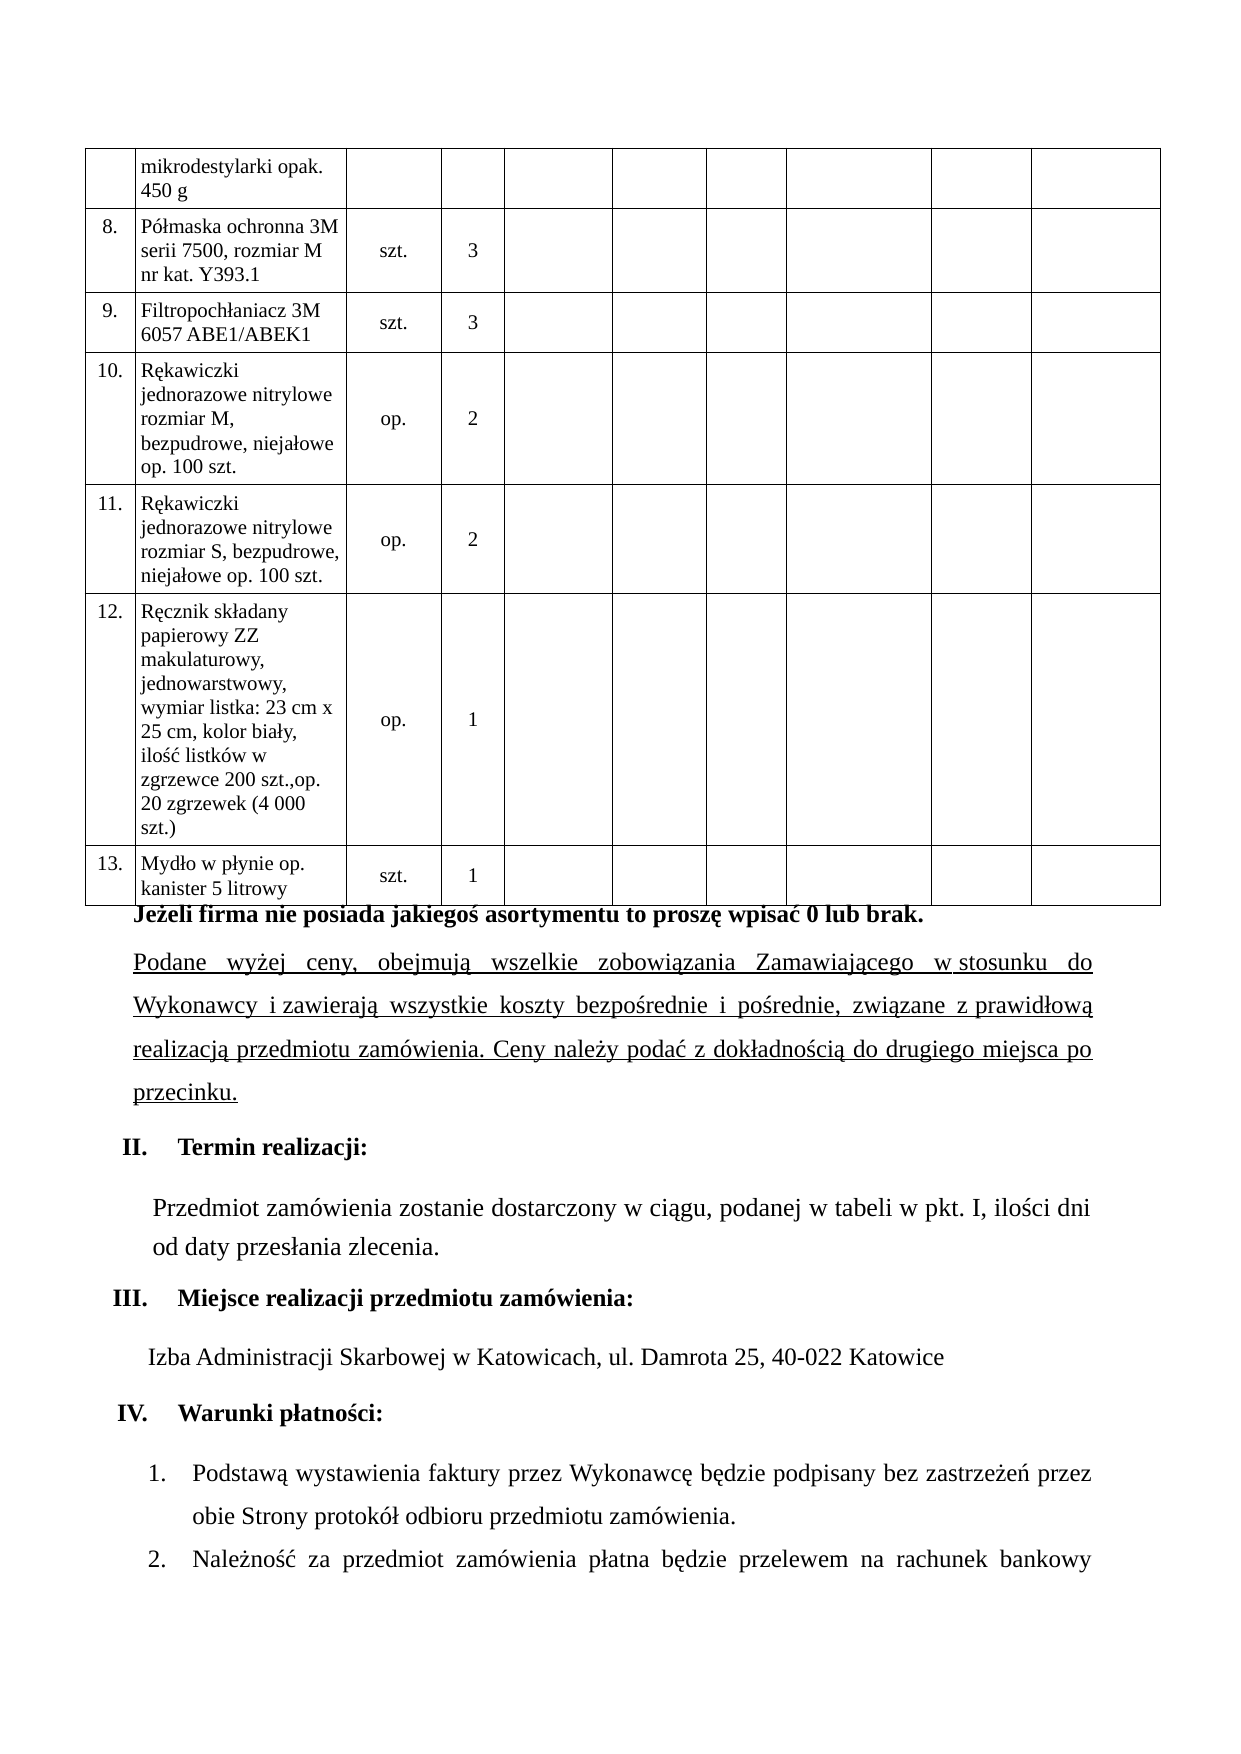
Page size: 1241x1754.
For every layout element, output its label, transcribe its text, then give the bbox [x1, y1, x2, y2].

table_cell Rękawiczki jednorazowe nitrylowe rozmiar M, bezpudrowe, niejałowe op. 100 szt. [136, 353, 346, 484]
table_cell [613, 209, 706, 292]
table_cell mikrodestylarki opak. 450 g [136, 149, 346, 208]
table_cell [1032, 485, 1160, 592]
table_cell [505, 485, 612, 592]
table_cell 8. [86, 209, 135, 292]
list Należność za przedmiot zamówienia płatna będzie przelewem na rachunek bankowy [148, 1544, 1093, 1573]
table_cell [1032, 594, 1160, 845]
table_cell 3 [442, 209, 504, 292]
text Izba Administracji Skarbowej w Katowicach, ul. Damrota 25, 40-022 Katowice [148, 1342, 1093, 1371]
table_cell [787, 149, 931, 208]
table_cell 10. [86, 353, 135, 484]
table_cell [787, 293, 931, 352]
table_cell 1 [442, 594, 504, 845]
table_cell 2 [442, 485, 504, 592]
table_cell [932, 293, 1031, 352]
table_cell op. [347, 594, 441, 845]
table_cell [505, 846, 612, 905]
table_cell Półmaska ochronna 3M serii 7500, rozmiar M nr kat. Y393.1 [136, 209, 346, 292]
table_cell [505, 149, 612, 208]
table_cell [932, 353, 1031, 484]
table_cell [1032, 293, 1160, 352]
table_cell op. [347, 485, 441, 592]
table_cell [932, 149, 1031, 208]
table_cell 11. [86, 485, 135, 592]
table_cell [787, 485, 931, 592]
table_cell [1032, 149, 1160, 208]
table_cell [1032, 209, 1160, 292]
list Miejsce realizacji przedmiotu zamówienia: [148, 1283, 1093, 1311]
table_cell [932, 594, 1031, 845]
table_cell [787, 209, 931, 292]
table_cell Ręcznik składany papierowy ZZ makulaturowy, jednowarstwowy, wymiar listka: 23 cm x 25 cm, kolor biały, ilość listków w zgrzewce 200 szt.,op. 20 zgrzewek (4 000 szt.) [136, 594, 346, 845]
table_cell [613, 293, 706, 352]
list Termin realizacji: [148, 1132, 1093, 1161]
table_cell 1 [442, 846, 504, 905]
table_cell [932, 485, 1031, 592]
table_cell [1032, 846, 1160, 905]
table_cell [613, 485, 706, 592]
table_cell [613, 594, 706, 845]
text Podane wyżej ceny, obejmują wszelkie zobowiązania Zamawiającego w stosunku do [133, 947, 1093, 972]
table_cell [707, 353, 786, 484]
list Warunki płatności: [148, 1398, 1093, 1427]
text przecinku. [133, 1060, 1093, 1106]
table_cell [787, 594, 931, 845]
table_cell [1032, 353, 1160, 484]
table_cell 2 [442, 353, 504, 484]
table_cell op. [347, 353, 441, 484]
table_cell [932, 846, 1031, 905]
table_cell [442, 149, 504, 208]
table_cell Filtropochłaniacz 3M 6057 ABE1/ABEK1 [136, 293, 346, 352]
text Wykonawcy i zawierają wszystkie koszty bezpośrednie i pośrednie, związane z prawidłową [133, 973, 1093, 1016]
table_cell [505, 353, 612, 484]
table_cell 3 [442, 293, 504, 352]
table_cell 13. [86, 846, 135, 905]
table_cell [932, 209, 1031, 292]
text Przedmiot zamówienia zostanie dostarczony w ciągu, podanej w tabeli w pkt. I, ilości dni od daty przesłania zlecenia. [152, 1192, 1093, 1261]
table_cell [505, 209, 612, 292]
table_cell szt. [347, 209, 441, 292]
table_cell Mydło w płynie op. kanister 5 litrowy [136, 846, 346, 905]
table_cell [613, 353, 706, 484]
table_cell [707, 846, 786, 905]
table_cell [613, 846, 706, 905]
table_cell [707, 209, 786, 292]
table_cell [347, 149, 441, 208]
table_cell [707, 293, 786, 352]
table_cell [787, 353, 931, 484]
table_cell szt. [347, 293, 441, 352]
table_cell [787, 846, 931, 905]
text Jeżeli firma nie posiada jakiegoś asortymentu to proszę wpisać 0 lub brak. [133, 906, 1093, 927]
table_cell [613, 149, 706, 208]
table_cell [707, 594, 786, 845]
table_cell [505, 594, 612, 845]
table_cell [86, 149, 135, 208]
table_cell [707, 149, 786, 208]
table_cell [707, 485, 786, 592]
table_cell 9. [86, 293, 135, 352]
list Podstawą wystawienia faktury przez Wykonawcę będzie podpisany bez zastrzeżeń przez obie Strony protokół odbioru przedmiotu zamówienia. [148, 1458, 1093, 1530]
table_cell szt. [347, 846, 441, 905]
text realizacją przedmiotu zamówienia. Ceny należy podać z dokładnością do drugiego miejsca po [133, 1017, 1093, 1059]
table_cell [505, 293, 612, 352]
table_cell Rękawiczki jednorazowe nitrylowe rozmiar S, bezpudrowe, niejałowe op. 100 szt. [136, 485, 346, 592]
table_cell 12. [86, 594, 135, 845]
